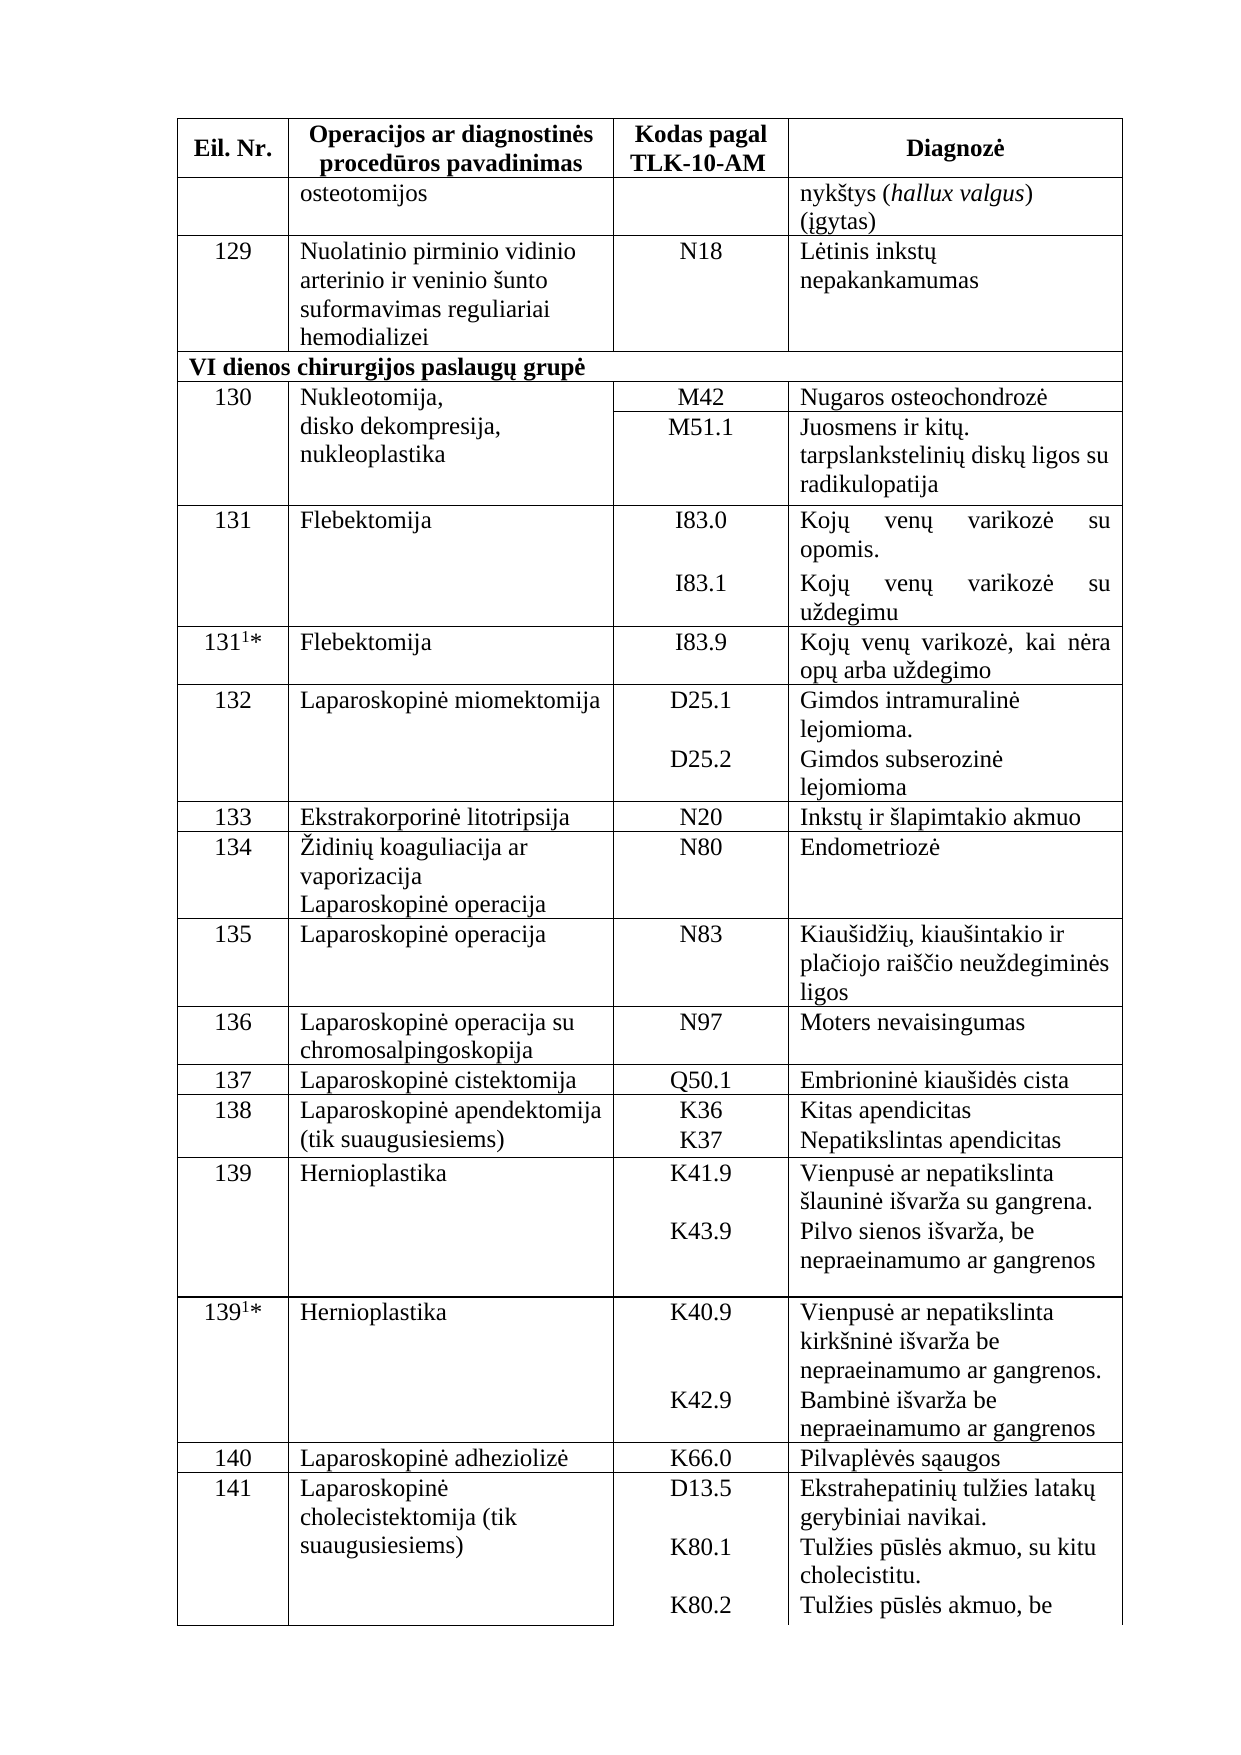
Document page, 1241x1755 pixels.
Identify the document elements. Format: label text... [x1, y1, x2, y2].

table_cell Laparoskopinė cistektomija [289, 1065, 613, 1094]
table_cell 140 [178, 1443, 288, 1472]
table_cell Hernioplastika [289, 1298, 613, 1442]
table_cell Tulžies pūslės akmuo, su kitu cholecistitu. [789, 1531, 1122, 1589]
table_cell Kojų venų varikozė su opomis. [789, 506, 1122, 567]
table_cell K41.9 [614, 1158, 788, 1215]
table_cell Flebektomija [289, 627, 613, 684]
table_cell K43.9 [614, 1215, 788, 1296]
table_cell Gimdos subserozinė lejomioma [789, 743, 1122, 801]
table_cell Lėtinis inkstų nepakankamumas [789, 236, 1122, 351]
table_cell M51.1 [614, 412, 788, 504]
table_cell Ekstrahepatinių tulžies latakų gerybiniai navikai. [789, 1473, 1122, 1531]
table_cell M42 [614, 382, 788, 411]
table_cell nykštys (hallux valgus) (įgytas) [789, 178, 1122, 235]
table_cell Nukleotomija, disko dekompresija, nukleoplastika [289, 382, 613, 504]
table_cell Laparoskopinė operacija [289, 919, 613, 1006]
table_cell 135 [178, 919, 288, 1006]
table_cell Tulžies pūslės akmuo, be [789, 1589, 1122, 1625]
table_cell Kiaušidžių, kiaušintakio ir plačiojo raiščio neuždegiminės ligos [789, 919, 1122, 1006]
table_cell [1046, 352, 1122, 381]
table_header Diagnozė [789, 119, 1122, 177]
table_cell 134 [178, 832, 288, 918]
table_cell Flebektomija [289, 506, 613, 626]
table_cell Laparoskopinė miomektomija [289, 685, 613, 801]
table_cell D25.1 [614, 685, 788, 743]
table_cell Pilvaplėvės sąaugos [789, 1443, 1122, 1472]
table_cell VI dienos chirurgijos paslaugų grupė [178, 352, 895, 381]
table_cell Pilvo sienos išvarža, be nepraeinamumo ar gangrenos [789, 1215, 1122, 1296]
table_cell [614, 178, 788, 235]
table_cell Židinių koaguliacija ar vaporizacija Laparoskopinė operacija [289, 832, 613, 918]
table_cell I83.9 [614, 627, 788, 684]
table_cell 138 [178, 1095, 288, 1157]
table_cell K42.9 [614, 1384, 788, 1442]
table_cell Endometriozė [789, 832, 1122, 918]
table_cell K37 [614, 1124, 788, 1157]
table_cell N80 [614, 832, 788, 918]
table_cell 1391* [178, 1298, 288, 1442]
table_cell 133 [178, 802, 288, 831]
table_cell [178, 178, 288, 235]
table_cell D25.2 [614, 743, 788, 801]
table_cell Kojų venų varikozė su uždegimu [789, 567, 1122, 626]
table_cell Vienpusė ar nepatikslinta šlauninė išvarža su gangrena. [789, 1158, 1122, 1215]
table_cell 136 [178, 1007, 288, 1064]
table_cell Laparoskopinė apendektomija (tik suaugusiesiems) [289, 1095, 613, 1157]
table_cell K80.2 [614, 1589, 788, 1625]
table_cell osteotomijos [289, 178, 613, 235]
table_cell [895, 352, 971, 381]
table_cell Inkstų ir šlapimtakio akmuo [789, 802, 1122, 831]
table_cell Nuolatinio pirminio vidinio arterinio ir veninio šunto suformavimas reguliariai hemodializei [289, 236, 613, 351]
table_cell Kitas apendicitas [789, 1095, 1122, 1124]
table_cell Kojų venų varikozė, kai nėra opų arba uždegimo [789, 627, 1122, 684]
table_header Eil. Nr. [178, 119, 288, 177]
table_cell K66.0 [614, 1443, 788, 1472]
table_cell 139 [178, 1158, 288, 1296]
table_cell Nugaros osteochondrozė [789, 382, 1122, 411]
table_cell Laparoskopinė operacija su chromosalpingoskopija [289, 1007, 613, 1064]
table_cell Nepatikslintas apendicitas [789, 1124, 1122, 1157]
table_cell N97 [614, 1007, 788, 1064]
table_cell I83.0 [614, 506, 788, 567]
table_cell Juosmens ir kitų. tarpslankstelinių diskų ligos su radikulopatija [789, 412, 1122, 504]
table_cell 131 [178, 506, 288, 626]
table_cell K80.1 [614, 1531, 788, 1589]
table_cell N83 [614, 919, 788, 1006]
table_cell 130 [178, 382, 288, 504]
table_cell 141 [178, 1473, 288, 1625]
table_cell Ekstrakorporinė litotripsija [289, 802, 613, 831]
table_cell Laparoskopinė adheziolizė [289, 1443, 613, 1472]
table_cell K36 [614, 1095, 788, 1124]
table_cell Q50.1 [614, 1065, 788, 1094]
table_cell K40.9 [614, 1298, 788, 1384]
table_cell 129 [178, 236, 288, 351]
table_cell 132 [178, 685, 288, 801]
table_cell Bambinė išvarža be nepraeinamumo ar gangrenos [789, 1384, 1122, 1442]
table_cell D13.5 [614, 1473, 788, 1531]
table_cell Hernioplastika [289, 1158, 613, 1296]
table_cell N18 [614, 236, 788, 351]
table_header Operacijos ar diagnostinės procedūros pavadinimas [289, 119, 613, 177]
table_cell 137 [178, 1065, 288, 1094]
table_cell Gimdos intramuralinė lejomioma. [789, 685, 1122, 743]
table_header Kodas pagal TLK-10-AM [614, 119, 788, 177]
table_cell Moters nevaisingumas [789, 1007, 1122, 1064]
table_cell Vienpusė ar nepatikslinta kirkšninė išvarža be nepraeinamumo ar gangrenos. [789, 1298, 1122, 1384]
table_cell I83.1 [614, 567, 788, 626]
table_cell [971, 352, 1046, 381]
table_cell Embrioninė kiaušidės cista [789, 1065, 1122, 1094]
table_cell N20 [614, 802, 788, 831]
table_cell 1311* [178, 627, 288, 684]
table_cell Laparoskopinė cholecistektomija (tik suaugusiesiems) [289, 1473, 613, 1625]
